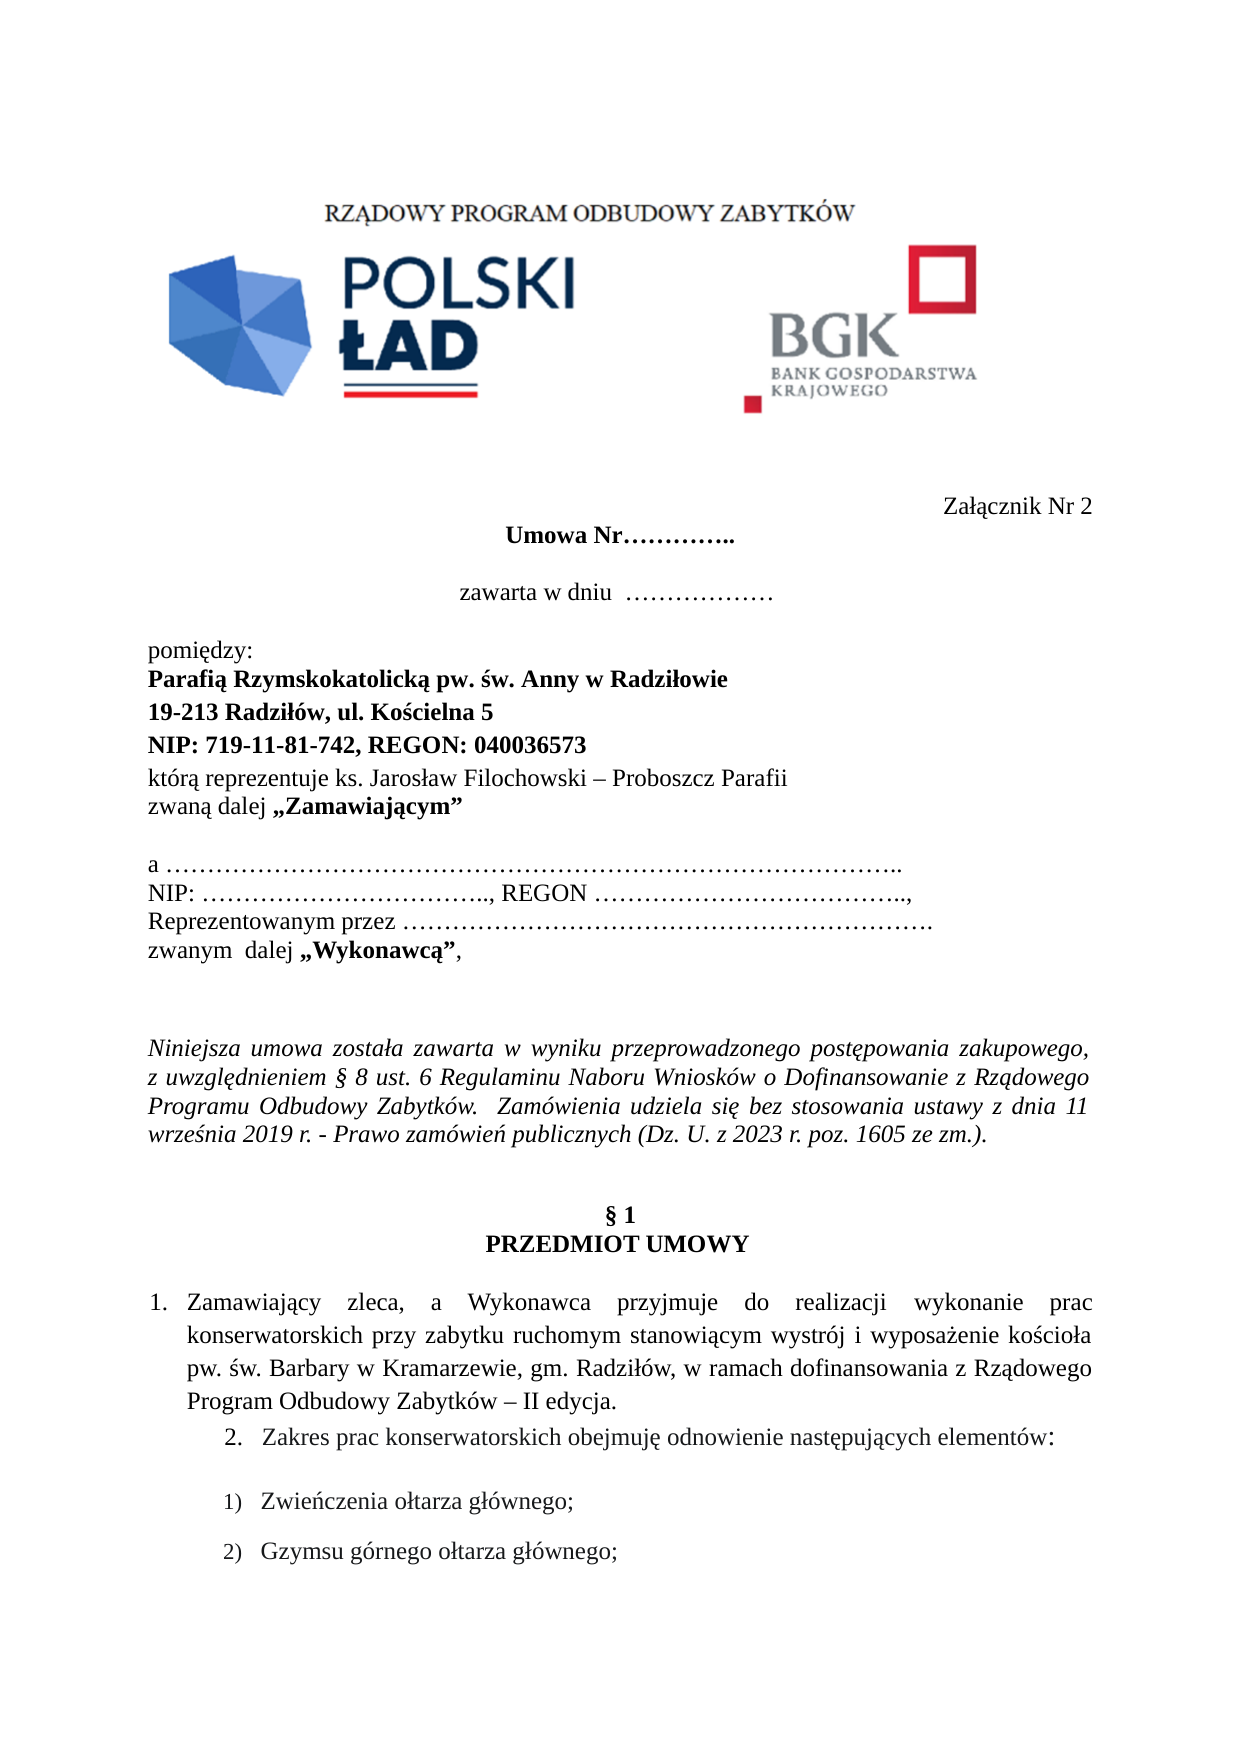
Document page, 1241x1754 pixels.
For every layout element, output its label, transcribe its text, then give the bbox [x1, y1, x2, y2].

list Zamawiający zleca, a Wykonawca przyjmuje do realizacji wykonanie prac konserwatorskich przy zabytku ruchomym stanowiącym wystrój i wyposażenie kościoła pw. św. Barbary w Kramarzewie, gm. Radziłów, w ramach dofinansowania z Rządowego Program Odbudowy Zabytków – II edycja. [149, 1287, 1093, 1414]
text Niniejsza umowa została zawarta w wyniku przeprowadzonego postępowania zakupowego, z uwzględnieniem § 8 ust. 6 Regulaminu Naboru Wniosków o Dofinansowanie z Rządowego Programu Odbudowy Zabytków. Zamówienia udziela się bez stosowania ustawy z dnia 11 września 2019 r. - Prawo zamówień publicznych (Dz. U. z 2023 r. poz. 1605 ze zm.). [148, 1033, 1093, 1148]
text 19-213 Radziłów, ul. Kościelna 5 [148, 697, 1093, 725]
text a …………………………………………………………………………….. [148, 849, 1093, 878]
text PRZEDMIOT UMOWY [148, 1229, 1093, 1258]
list Zwieńczenia ołtarza głównego; [223, 1486, 1093, 1515]
text Parafią Rzymskokatolicką pw. św. Anny w Radziłowie [148, 664, 1093, 692]
list Zakres prac konserwatorskich obejmuję odnowienie następujących elementów: [224, 1419, 1093, 1451]
text Reprezentowanym przez ………………………………………………………. [148, 906, 1093, 935]
subtitle Załącznik Nr 2 [148, 491, 1093, 520]
text zwaną dalej „Zamawiającym” [148, 791, 1093, 820]
text zawarta w dniu ……………… [148, 577, 1093, 606]
text NIP: …………………………….., REGON ……………………………….., [148, 878, 1093, 906]
text którą reprezentuje ks. Jarosław Filochowski – Proboszcz Parafii [148, 763, 1093, 791]
subtitle Umowa Nr………….. [148, 520, 1093, 549]
text NIP: 719-11-81-742, REGON: 040036573 [148, 730, 1093, 758]
text pomiędzy: [148, 635, 1093, 664]
text § 1 [148, 1201, 1093, 1229]
list Gzymsu górnego ołtarza głównego; [223, 1536, 1093, 1564]
text zwanym dalej „Wykonawcą”, [148, 935, 1093, 964]
